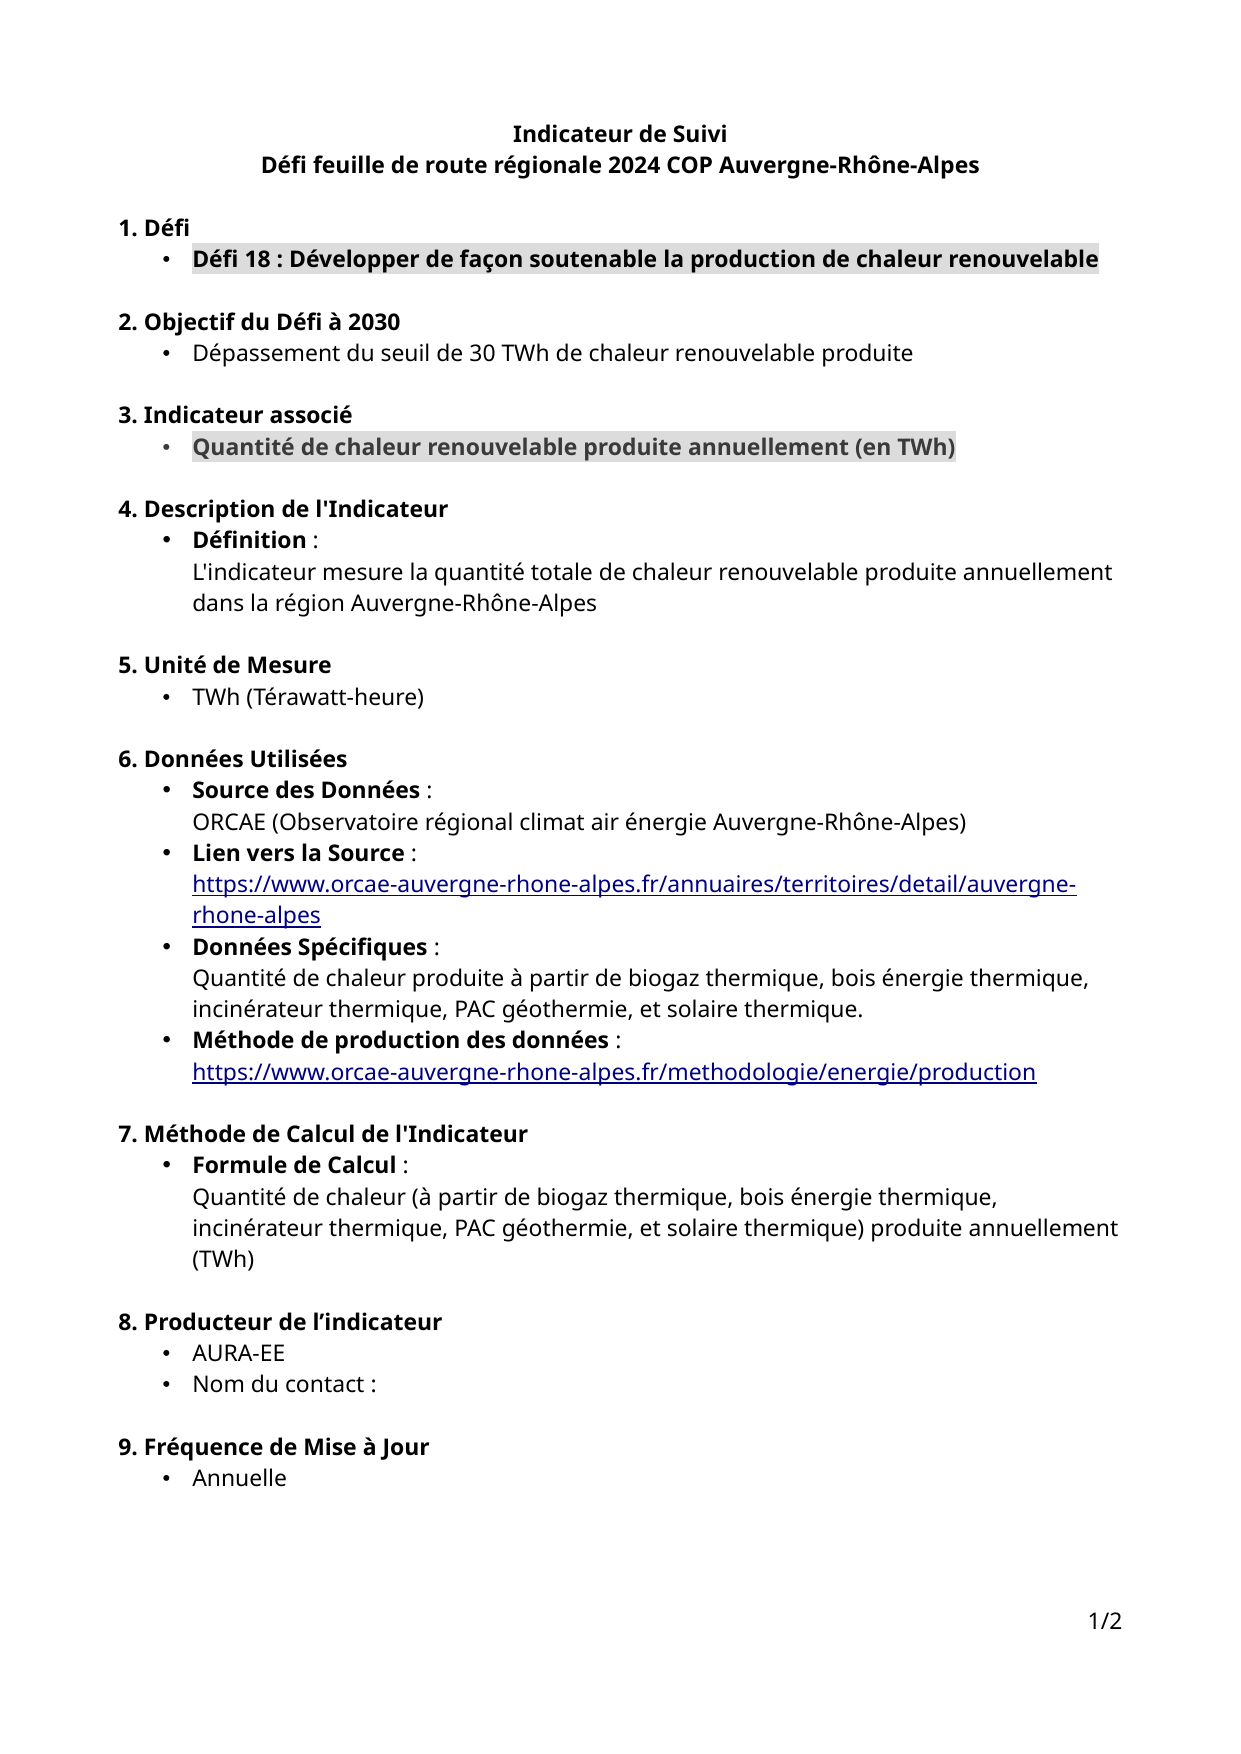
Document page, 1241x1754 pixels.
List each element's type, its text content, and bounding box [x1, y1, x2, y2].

list TWh (Térawatt-heure) [162, 681, 1122, 712]
list Nom du contact : [162, 1368, 1122, 1399]
list Quantité de chaleur (à partir de biogaz thermique, bois énergie thermique, incinérateur thermique, PAC géothermie, et solaire thermique) produite annuellement (TWh) [162, 1181, 1122, 1274]
subtitle 4. Description de l'Indicateur [118, 493, 1122, 524]
list Données Spécifiques : [162, 931, 1122, 962]
list AURA-EE [162, 1337, 1122, 1368]
subtitle 5. Unité de Mesure [118, 649, 1122, 681]
list Formule de Calcul : [162, 1149, 1122, 1181]
list Source des Données : [162, 774, 1122, 806]
subtitle 3. Indicateur associé [118, 399, 1122, 431]
subtitle Défi feuille de route régionale 2024 COP Auvergne-Rhône-Alpes [118, 149, 1122, 181]
subtitle 2. Objectif du Défi à 2030 [118, 306, 1122, 337]
list Lien vers la Source : https://www.orcae-auvergne-rhone-alpes.fr/annuaires/territoires/detail/auvergne-rhone-alpes [162, 837, 1122, 931]
subtitle 8. Producteur de l’indicateur [118, 1306, 1122, 1337]
list L'indicateur mesure la quantité totale de chaleur renouvelable produite annuellement dans la région Auvergne-Rhône-Alpes [162, 556, 1122, 618]
list Méthode de production des données : https://www.orcae-auvergne-rhone-alpes.fr/methodologie/energie/production [162, 1024, 1122, 1087]
list Dépassement du seuil de 30 TWh de chaleur renouvelable produite [162, 337, 1122, 368]
list Défi 18 : Développer de façon soutenable la production de chaleur renouvelable [162, 243, 1122, 274]
list Définition : [162, 524, 1122, 556]
subtitle 6. Données Utilisées [118, 743, 1122, 774]
list Quantité de chaleur renouvelable produite annuellement (en TWh) [162, 431, 1122, 462]
subtitle 7. Méthode de Calcul de l'Indicateur [118, 1118, 1122, 1149]
subtitle Indicateur de Suivi [118, 118, 1122, 149]
subtitle 1. Défi [118, 212, 1122, 243]
list Quantité de chaleur produite à partir de biogaz thermique, bois énergie thermique, incinérateur thermique, PAC géothermie, et solaire thermique. [162, 962, 1122, 1024]
subtitle 9. Fréquence de Mise à Jour [118, 1431, 1122, 1462]
list Annuelle [162, 1462, 1122, 1493]
list ORCAE (Observatoire régional climat air énergie Auvergne-Rhône-Alpes) [162, 806, 1122, 837]
